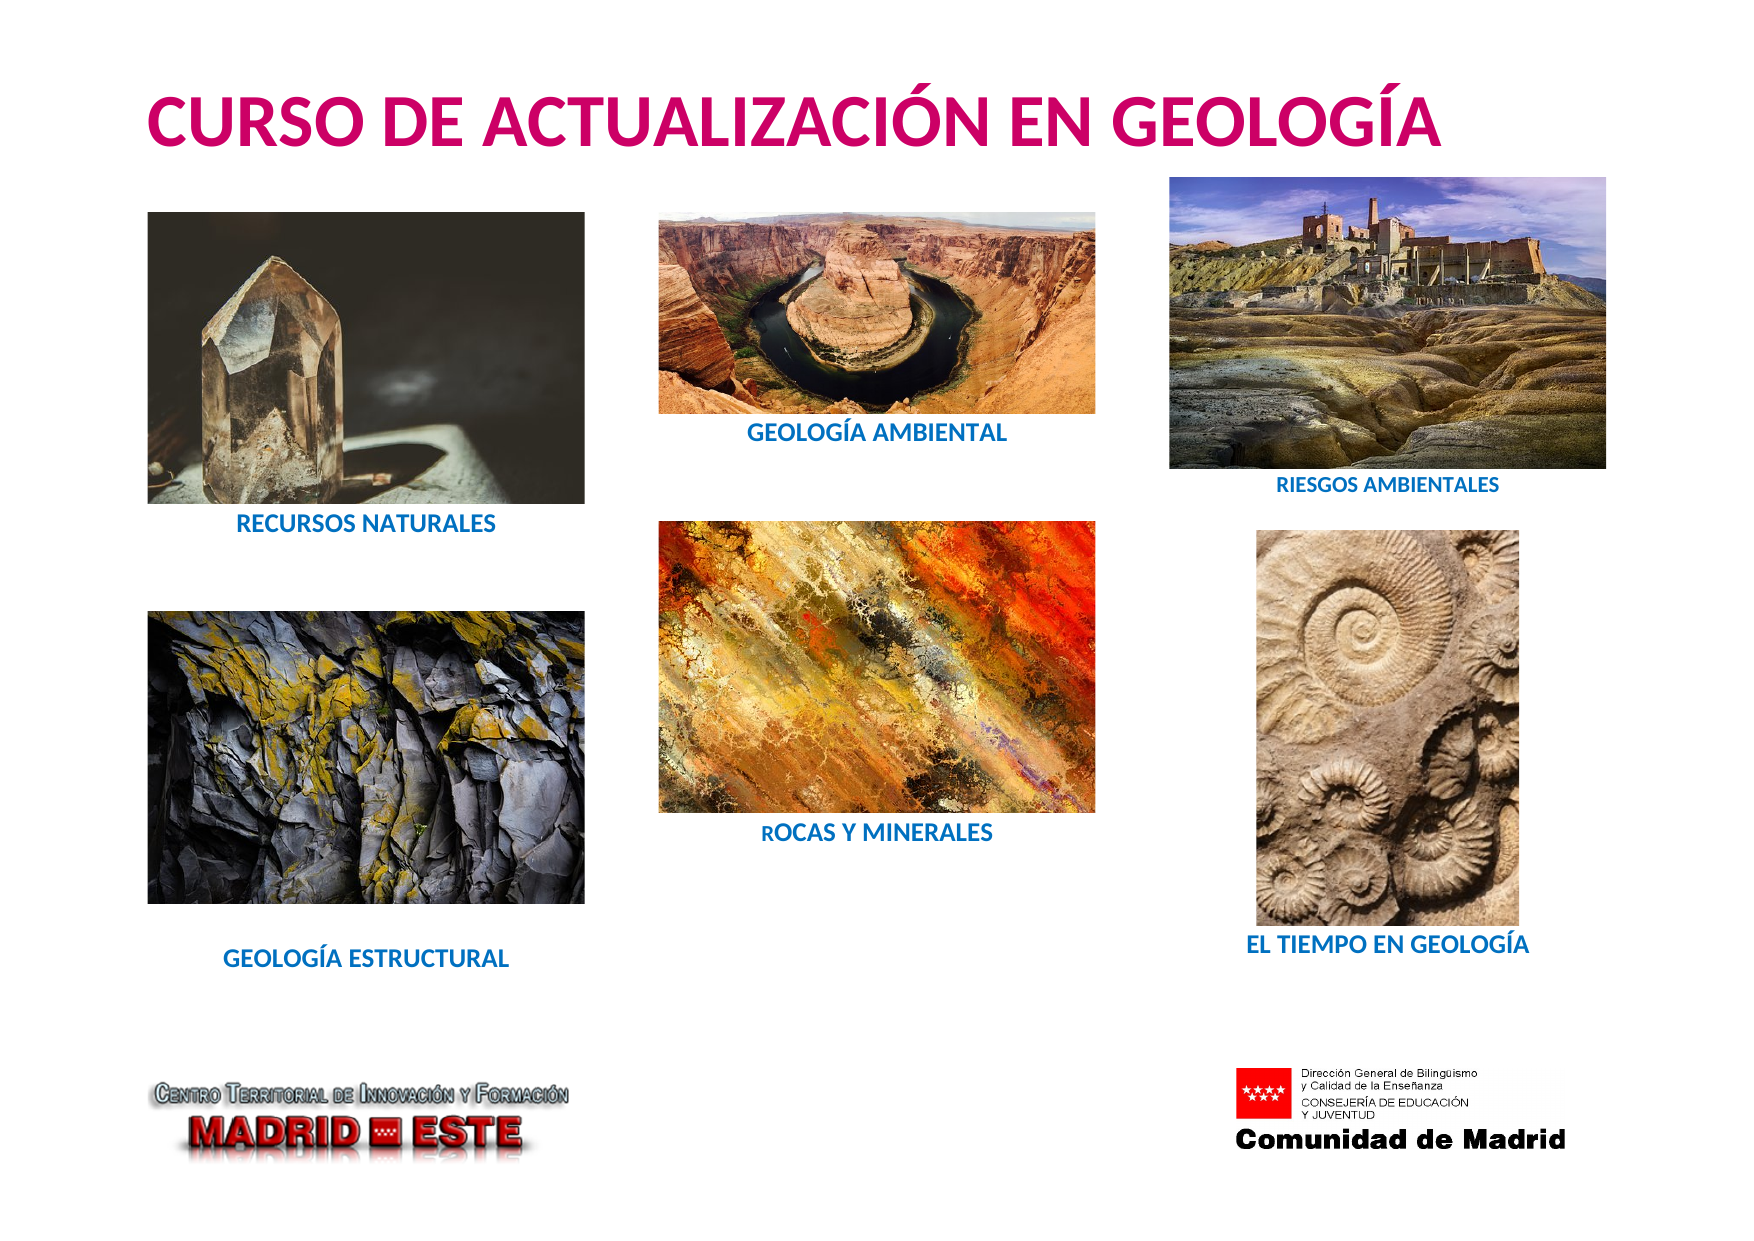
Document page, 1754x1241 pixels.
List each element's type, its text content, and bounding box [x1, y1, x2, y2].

picture [1256, 530, 1520, 926]
picture [1236, 1068, 1565, 1149]
text GEOLOGÍA ESTRUCTURAL [148, 941, 585, 974]
text EL TIEMPO EN GEOLOGÍA [1169, 927, 1606, 961]
picture [147, 212, 585, 504]
picture [1169, 177, 1607, 469]
text RECURSOS NATURALES [148, 506, 585, 539]
picture [658, 521, 1096, 813]
text GEOLOGÍA AMBIENTAL [658, 415, 1096, 448]
picture [147, 611, 585, 904]
picture [658, 212, 1096, 414]
picture [147, 1068, 580, 1167]
text RIESGOS AMBIENTALES [1169, 470, 1606, 498]
text ROCAS Y MINERALES [658, 813, 1096, 848]
